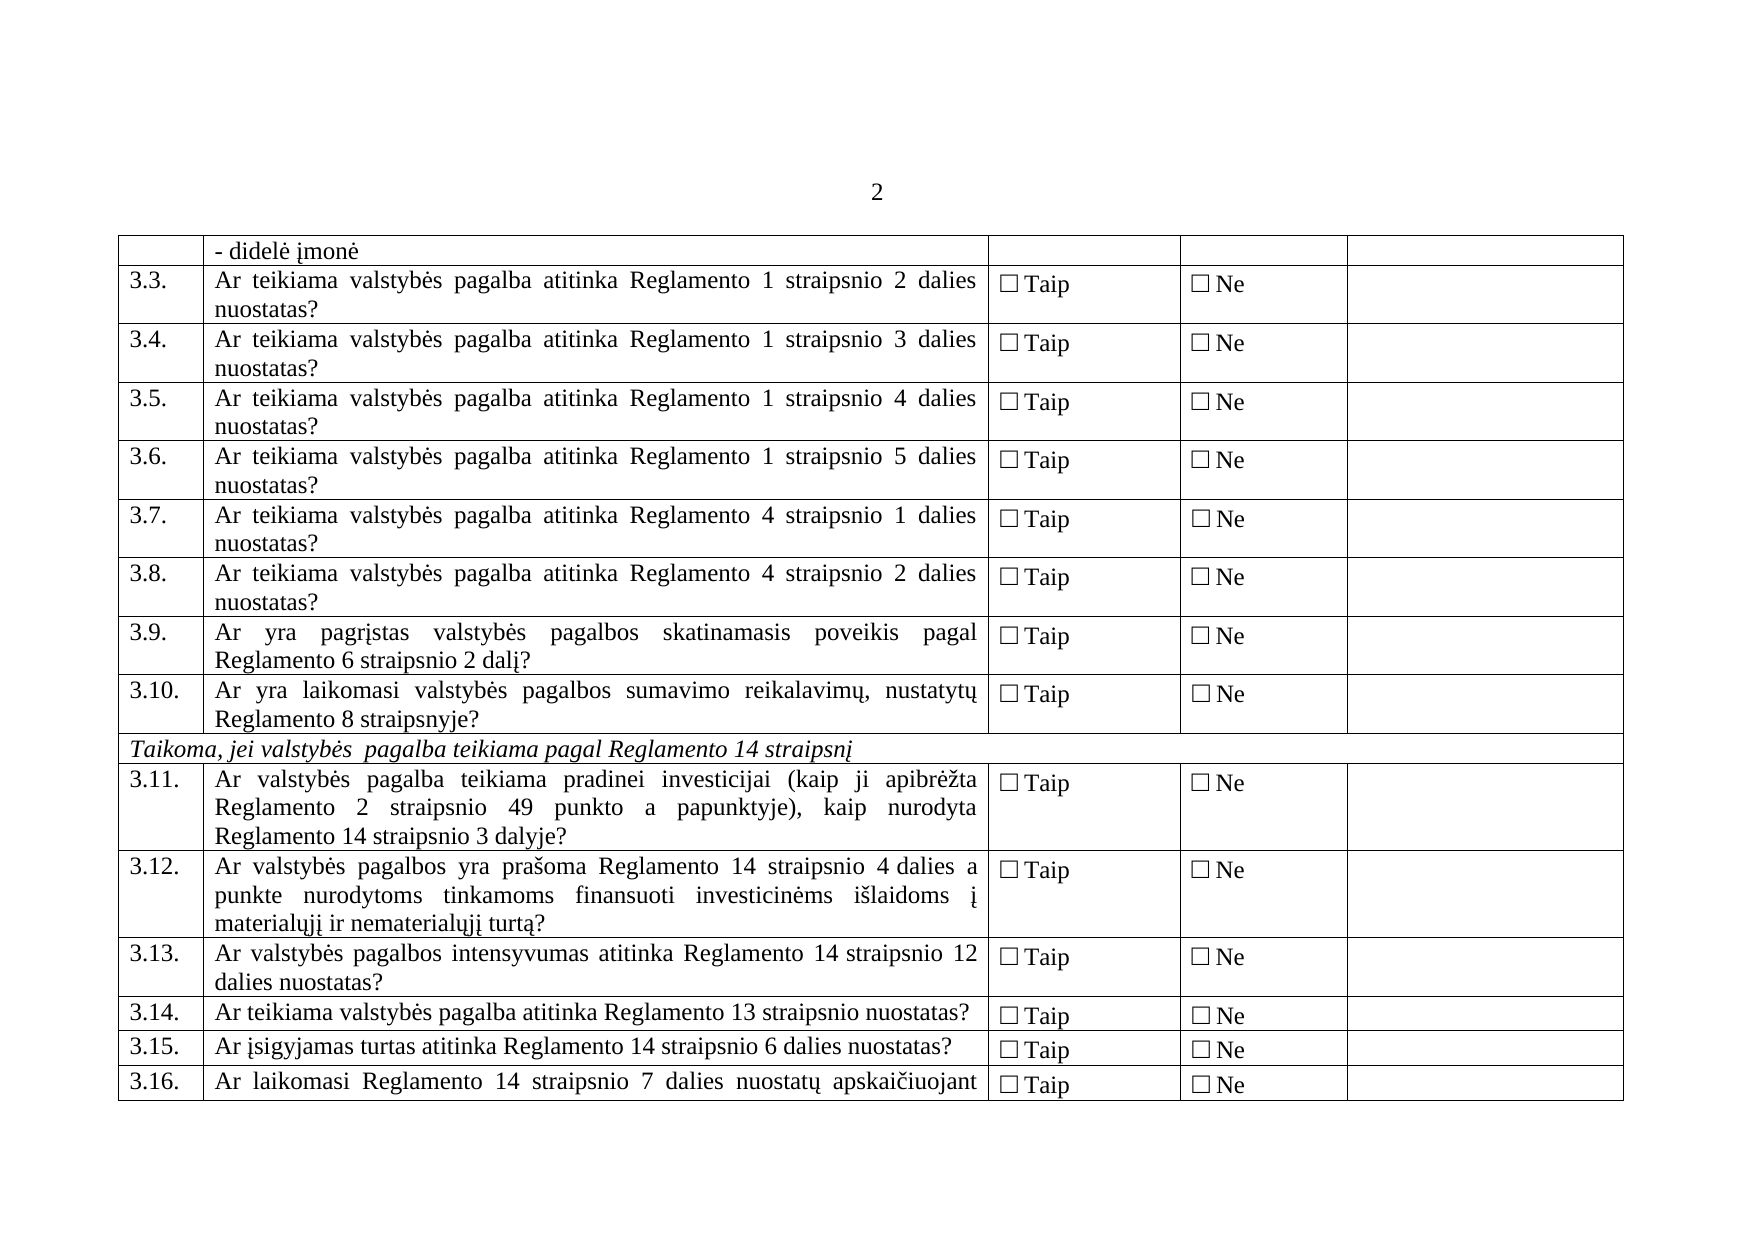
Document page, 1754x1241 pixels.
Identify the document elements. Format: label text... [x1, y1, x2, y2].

table_cell □ Ne [1181, 938, 1347, 996]
table_cell □ Ne [1181, 266, 1347, 323]
table_cell □ Ne [1181, 617, 1347, 674]
table_cell [1348, 236, 1623, 264]
table_cell 3.8. [119, 558, 203, 616]
table_cell Ar įsigyjamas turtas atitinka Reglamento 14 straipsnio 6 dalies nuostatas? [204, 1031, 988, 1065]
table_cell 3.16. [119, 1066, 203, 1099]
table_cell 3.15. [119, 1031, 203, 1065]
table_cell □ Ne [1181, 764, 1347, 850]
table_cell [1348, 266, 1623, 323]
table_cell - didelė įmonė [204, 236, 988, 264]
table_cell [1348, 1066, 1623, 1099]
table_cell Ar yra laikomasi valstybės pagalbos sumavimo reikalavimų, nustatytų Reglamento 8 straipsnyje? [204, 675, 988, 733]
table_cell Ar teikiama valstybės pagalba atitinka Reglamento 1 straipsnio 4 dalies nuostatas? [204, 383, 988, 440]
table_cell [1348, 851, 1623, 937]
table_cell □ Taip [989, 938, 1180, 996]
table_cell Ar laikomasi Reglamento 14 straipsnio 7 dalies nuostatų apskaičiuojant [204, 1066, 988, 1099]
table_cell □ Taip [989, 851, 1180, 937]
table_cell Taikoma, jei valstybės pagalba teikiama pagal Reglamento 14 straipsnį [119, 734, 1623, 763]
table_cell [989, 236, 1180, 264]
table_cell □ Taip [989, 1066, 1180, 1099]
table_cell □ Taip [989, 500, 1180, 557]
table_cell □ Taip [989, 997, 1180, 1030]
table_cell [1348, 558, 1623, 616]
table_cell □ Taip [989, 441, 1180, 499]
table_cell □ Ne [1181, 324, 1347, 382]
table_cell Ar yra pagrįstas valstybės pagalbos skatinamasis poveikis pagal Reglamento 6 straipsnio 2 dalį? [204, 617, 988, 674]
table_cell 3.13. [119, 938, 203, 996]
table_cell [1348, 764, 1623, 850]
table_cell 3.6. [119, 441, 203, 499]
table_cell [1348, 997, 1623, 1030]
table_cell Ar teikiama valstybės pagalba atitinka Reglamento 4 straipsnio 1 dalies nuostatas? [204, 500, 988, 557]
table_cell □ Taip [989, 764, 1180, 850]
table_cell 3.14. [119, 997, 203, 1030]
table_cell [1348, 441, 1623, 499]
table_cell □ Taip [989, 324, 1180, 382]
table_cell □ Taip [989, 1031, 1180, 1065]
table_cell [1348, 1031, 1623, 1065]
table_cell [1348, 500, 1623, 557]
table_cell □ Taip [989, 675, 1180, 733]
table_cell □ Ne [1181, 383, 1347, 440]
table_cell □ Ne [1181, 558, 1347, 616]
table_cell Ar teikiama valstybės pagalba atitinka Reglamento 4 straipsnio 2 dalies nuostatas? [204, 558, 988, 616]
table_cell 3.3. [119, 266, 203, 323]
table_cell □ Taip [989, 383, 1180, 440]
table_cell 3.9. [119, 617, 203, 674]
table_cell [1348, 938, 1623, 996]
table_cell Ar teikiama valstybės pagalba atitinka Reglamento 1 straipsnio 2 dalies nuostatas? [204, 266, 988, 323]
table_cell 3.10. [119, 675, 203, 733]
table_cell [119, 236, 203, 264]
table_cell [1348, 617, 1623, 674]
table_cell □ Ne [1181, 500, 1347, 557]
table_cell [1348, 383, 1623, 440]
table_cell □ Taip [989, 266, 1180, 323]
table_cell [1348, 324, 1623, 382]
table_cell □ Ne [1181, 997, 1347, 1030]
table_cell Ar valstybės pagalbos yra prašoma Reglamento 14 straipsnio 4 dalies a punkte nurodytoms tinkamoms finansuoti investicinėms išlaidoms į materialųjį ir nematerialųjį turtą? [204, 851, 988, 937]
table_cell □ Ne [1181, 441, 1347, 499]
table_cell □ Ne [1181, 675, 1347, 733]
table_cell 3.7. [119, 500, 203, 557]
table_cell □ Taip [989, 617, 1180, 674]
table_cell □ Taip [989, 558, 1180, 616]
table_cell Ar teikiama valstybės pagalba atitinka Reglamento 1 straipsnio 5 dalies nuostatas? [204, 441, 988, 499]
table_cell 3.11. [119, 764, 203, 850]
table_cell □ Ne [1181, 1031, 1347, 1065]
table_cell 3.4. [119, 324, 203, 382]
table_cell 3.5. [119, 383, 203, 440]
table_cell Ar teikiama valstybės pagalba atitinka Reglamento 13 straipsnio nuostatas? [204, 997, 988, 1030]
table_cell □ Ne [1181, 851, 1347, 937]
table_cell [1181, 236, 1347, 264]
table_cell 3.12. [119, 851, 203, 937]
table_cell Ar teikiama valstybės pagalba atitinka Reglamento 1 straipsnio 3 dalies nuostatas? [204, 324, 988, 382]
table_cell □ Ne [1181, 1066, 1347, 1099]
table_cell [1348, 675, 1623, 733]
table_cell Ar valstybės pagalbos intensyvumas atitinka Reglamento 14 straipsnio 12 dalies nuostatas? [204, 938, 988, 996]
table_cell Ar valstybės pagalba teikiama pradinei investicijai (kaip ji apibrėžta Reglamento 2 straipsnio 49 punkto a papunktyje), kaip nurodyta Reglamento 14 straipsnio 3 dalyje? [204, 764, 988, 850]
